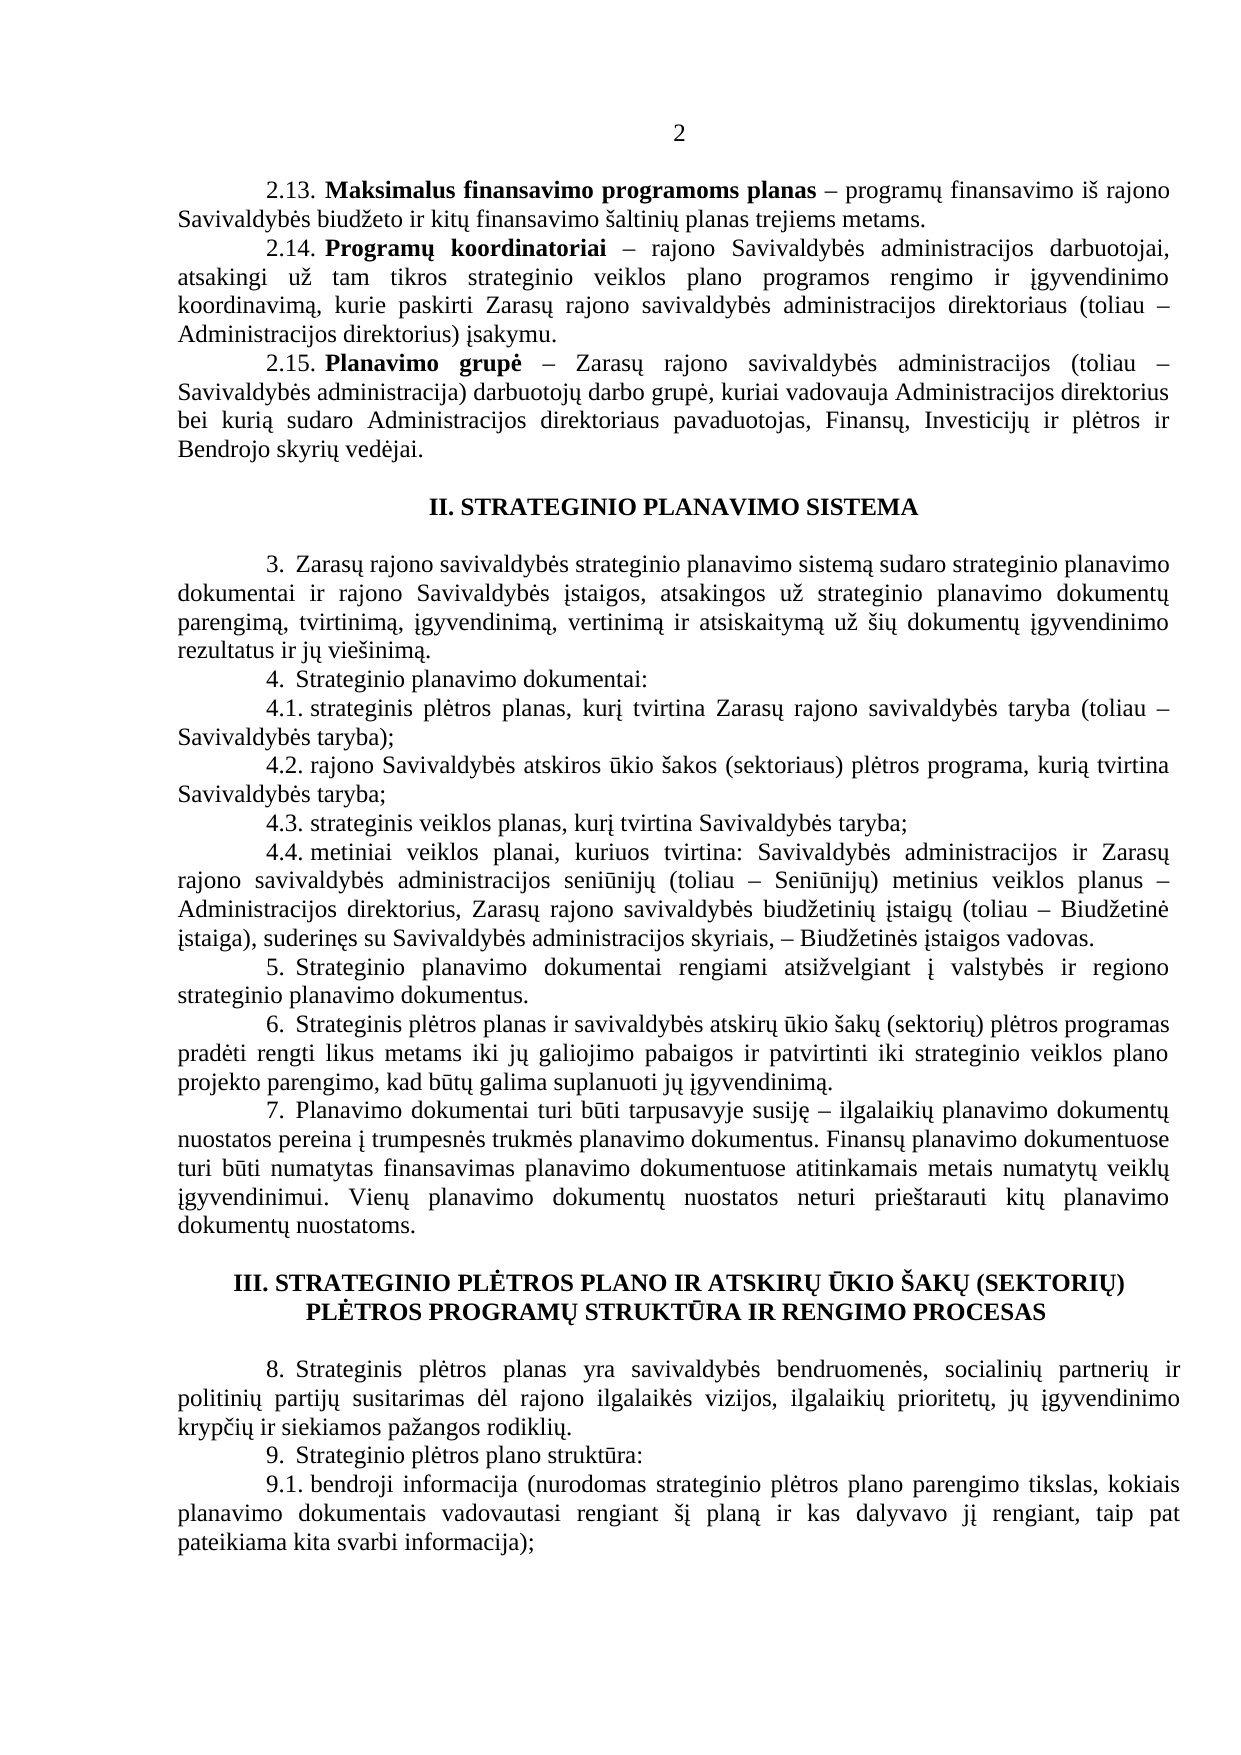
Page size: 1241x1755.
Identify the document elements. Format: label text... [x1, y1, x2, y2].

text 2.14. Programų koordinatoriai – rajono Savivaldybės administracijos darbuotojai, atsakingi už tam tikros strateginio veiklos plano programos rengimo ir įgyvendinimo koordinavimą, kurie paskirti Zarasų rajono savivaldybės administracijos direktoriaus (toliau – Administracijos direktorius) įsakymu. [177, 233, 1170, 348]
text 4.1. strateginis plėtros planas, kurį tvirtina Zarasų rajono savivaldybės taryba (toliau – Savivaldybės taryba); [177, 693, 1170, 751]
text 4.4. metiniai veiklos planai, kuriuos tvirtina: Savivaldybės administracijos ir Zarasų rajono savivaldybės administracijos seniūnijų (toliau – Seniūnijų) metinius veiklos planus –Administracijos direktorius, Zarasų rajono savivaldybės biudžetinių įstaigų (toliau – Biudžetinė įstaiga), suderinęs su Savivaldybės administracijos skyriais, – Biudžetinės įstaigos vadovas. [177, 837, 1170, 952]
text III. strateginio plėtros plano ir atskirų ūkio šakų (sektorių) plėtros programų struktūra ir rengimo procesas [177, 1268, 1181, 1326]
text 9. Strateginio plėtros plano struktūra: [177, 1441, 1181, 1469]
text 8. Strateginis plėtros planas yra savivaldybės bendruomenės, socialinių partnerių ir politinių partijų susitarimas dėl rajono ilgalaikės vizijos, ilgalaikių prioritetų, jų įgyvendinimo krypčių ir siekiamos pažangos rodiklių. [177, 1354, 1181, 1441]
text 9.1. bendroji informacija (nurodomas strateginio plėtros plano parengimo tikslas, kokiais planavimo dokumentais vadovautasi rengiant šį planą ir kas dalyvavo jį rengiant, taip pat pateikiama kita svarbi informacija); [177, 1469, 1181, 1556]
text 4.2. rajono Savivaldybės atskiros ūkio šakos (sektoriaus) plėtros programa, kurią tvirtina Savivaldybės taryba; [177, 751, 1170, 808]
text 2.13. Maksimalus finansavimo programoms planas – programų finansavimo iš rajono Savivaldybės biudžeto ir kitų finansavimo šaltinių planas trejiems metams. [177, 176, 1170, 233]
text II. STRATEGINIO PLANAVIMO SISTEMA [177, 492, 1170, 521]
text 4. Strateginio planavimo dokumentai: [177, 664, 1170, 693]
text 6. Strateginis plėtros planas ir savivaldybės atskirų ūkio šakų (sektorių) plėtros programas pradėti rengti likus metams iki jų galiojimo pabaigos ir patvirtinti iki strateginio veiklos plano projekto parengimo, kad būtų galima suplanuoti jų įgyvendinimą. [177, 1009, 1170, 1096]
text 2.15. Planavimo grupė – Zarasų rajono savivaldybės administracijos (toliau – Savivaldybės administracija) darbuotojų darbo grupė, kuriai vadovauja Administracijos direktorius bei kurią sudaro Administracijos direktoriaus pavaduotojas, Finansų, Investicijų ir plėtros ir Bendrojo skyrių vedėjai. [177, 348, 1170, 463]
text 5. Strateginio planavimo dokumentai rengiami atsižvelgiant į valstybės ir regiono strateginio planavimo dokumentus. [177, 952, 1170, 1009]
text 4.3. strateginis veiklos planas, kurį tvirtina Savivaldybės taryba; [177, 808, 1170, 837]
text 3. Zarasų rajono savivaldybės strateginio planavimo sistemą sudaro strateginio planavimo dokumentai ir rajono Savivaldybės įstaigos, atsakingos už strateginio planavimo dokumentų parengimą, tvirtinimą, įgyvendinimą, vertinimą ir atsiskaitymą už šių dokumentų įgyvendinimo rezultatus ir jų viešinimą. [177, 549, 1170, 664]
text 7. Planavimo dokumentai turi būti tarpusavyje susiję – ilgalaikių planavimo dokumentų nuostatos pereina į trumpesnės trukmės planavimo dokumentus. Finansų planavimo dokumentuose turi būti numatytas finansavimas planavimo dokumentuose atitinkamais metais numatytų veiklų įgyvendinimui. Vienų planavimo dokumentų nuostatos neturi prieštarauti kitų planavimo dokumentų nuostatoms. [177, 1096, 1170, 1239]
